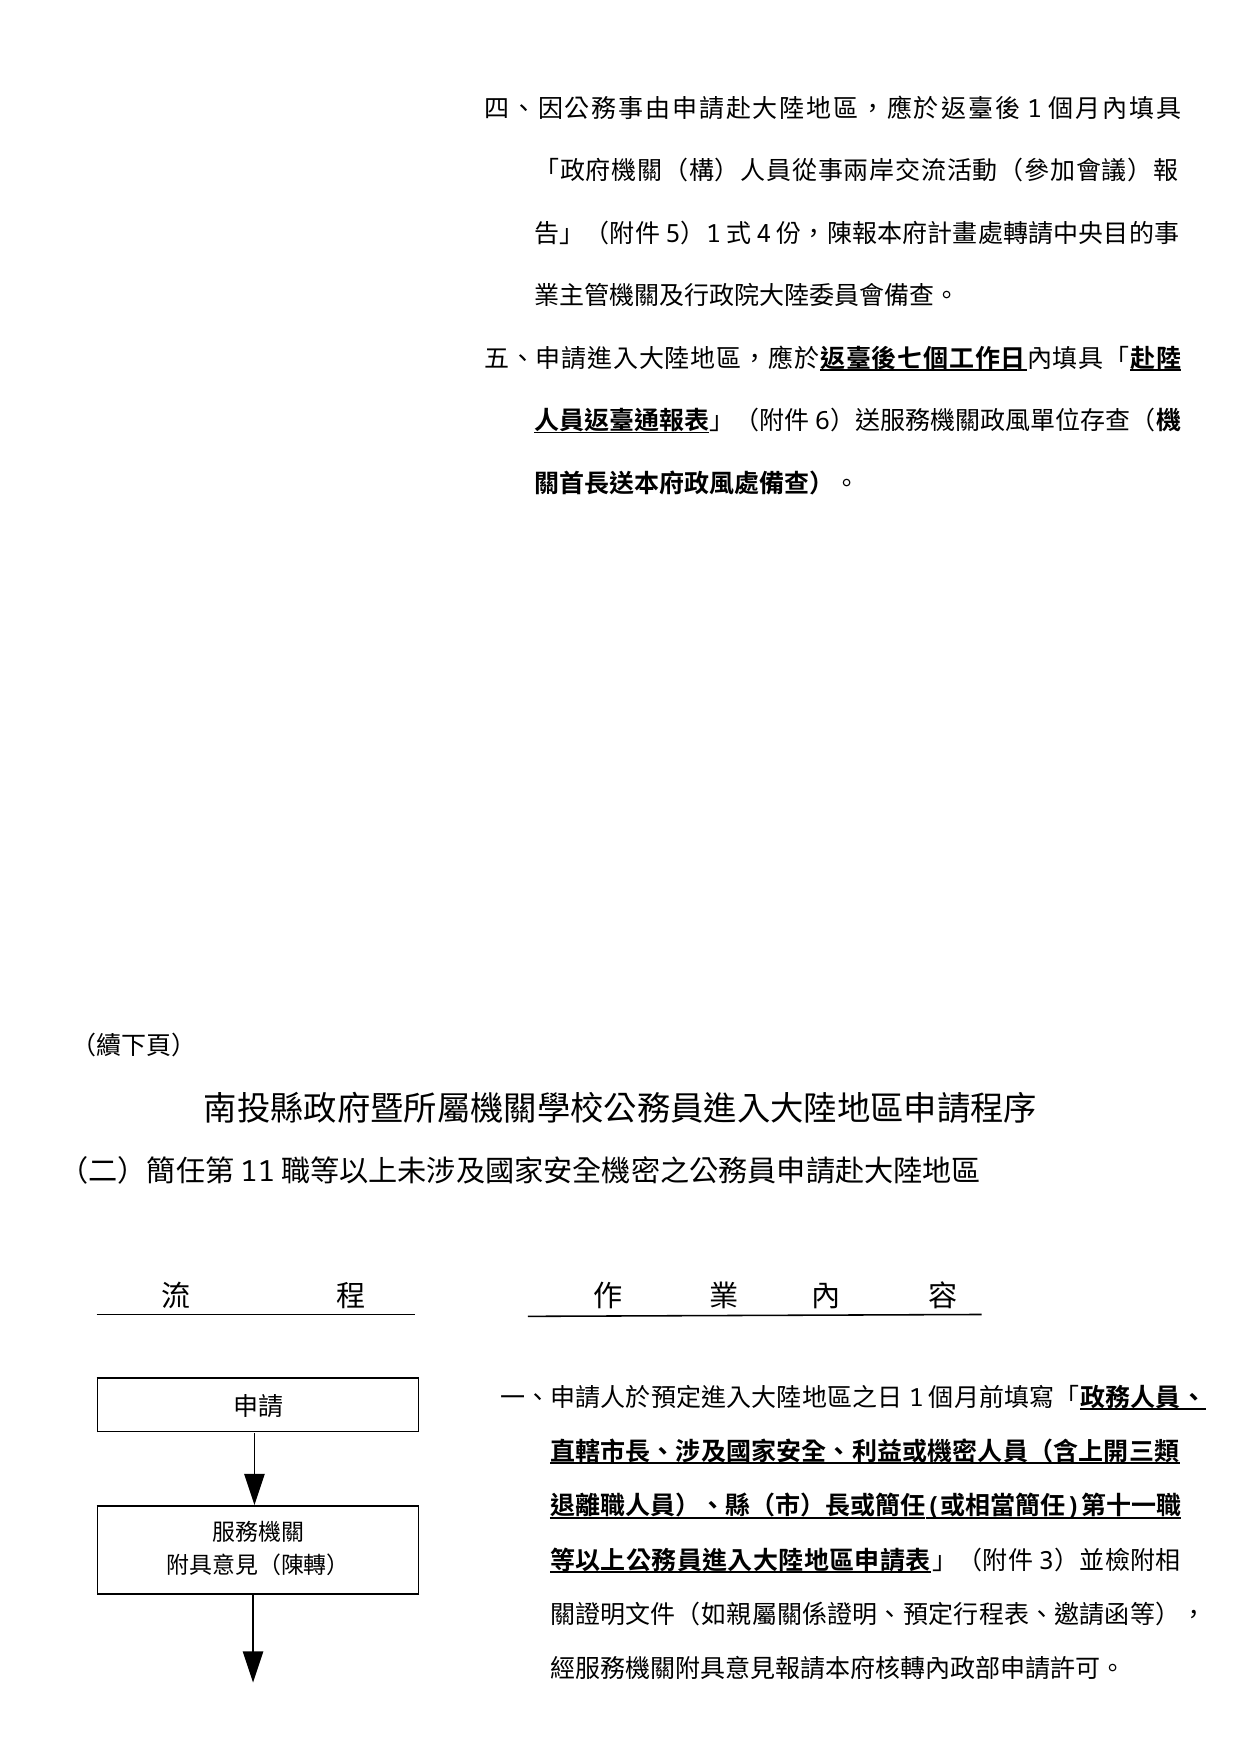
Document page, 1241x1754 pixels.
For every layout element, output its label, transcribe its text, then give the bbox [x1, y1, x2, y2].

text 一、申請人於預定進入大陸地區之日1個月前填寫「政務人員、直轄市長、涉及國家安全、利益或機密人員（含上開三類退離職人員）、縣（市）長或簡任(或相當簡任)第十一職等以上公務員進入大陸地區申請表」（附件3）並檢附相關證明文件（如親屬關係證明、預定行程表、邀請函等），經服務機關附具意見報請本府核轉內政部申請許可。 [98, 1507, 418, 1593]
text 五、申請進入大陸地區，應於返臺後七個工作日內填具「赴陸人員返臺通報表」（附件6）送服務機關政風單位存查（機關首長送本府政風處備查）。 [484, 314, 1181, 502]
text 附具意見（陳轉） [113, 1547, 403, 1581]
text （二）簡任第11職等以上未涉及國家安全機密之公務員申請赴大陸地區 [59, 1127, 1181, 1189]
text （續下頁） [72, 1002, 1181, 1064]
text 四、因公務事由申請赴大陸地區，應於返臺後1個月內填具「政府機關（構）人員從事兩岸交流活動（參加會議）報告」（附件5）1式4份，陳報本府計畫處轉請中央目的事業主管機關及行政院大陸委員會備查。 [484, 64, 1181, 314]
text 申請 [113, 1386, 403, 1422]
text 服務機關 [113, 1514, 403, 1547]
text 南投縣政府暨所屬機關學校公務員進入大陸地區申請程序 [59, 1064, 1181, 1127]
text 流 程 作 業 內 容 [72, 1252, 1181, 1314]
text 一、申請人於預定進入大陸地區之日1個月前填寫「政務人員、直轄市長、涉及國家安全、利益或機密人員（含上開三類退離職人員）、縣（市）長或簡任(或相當簡任)第十一職等以上公務員進入大陸地區申請表」（附件3）並檢附相關證明文件（如親屬關係證明、預定行程表、邀請函等），經服務機關附具意見報請本府核轉內政部申請許可。 [98, 1379, 418, 1431]
text 一、申請人於預定進入大陸地區之日1個月前填寫「政務人員、直轄市長、涉及國家安全、利益或機密人員（含上開三類退離職人員）、縣（市）長或簡任(或相當簡任)第十一職等以上公務員進入大陸地區申請表」（附件3）並檢附相關證明文件（如親屬關係證明、預定行程表、邀請函等），經服務機關附具意見報請本府核轉內政部申請許可。 [500, 1377, 1181, 1685]
